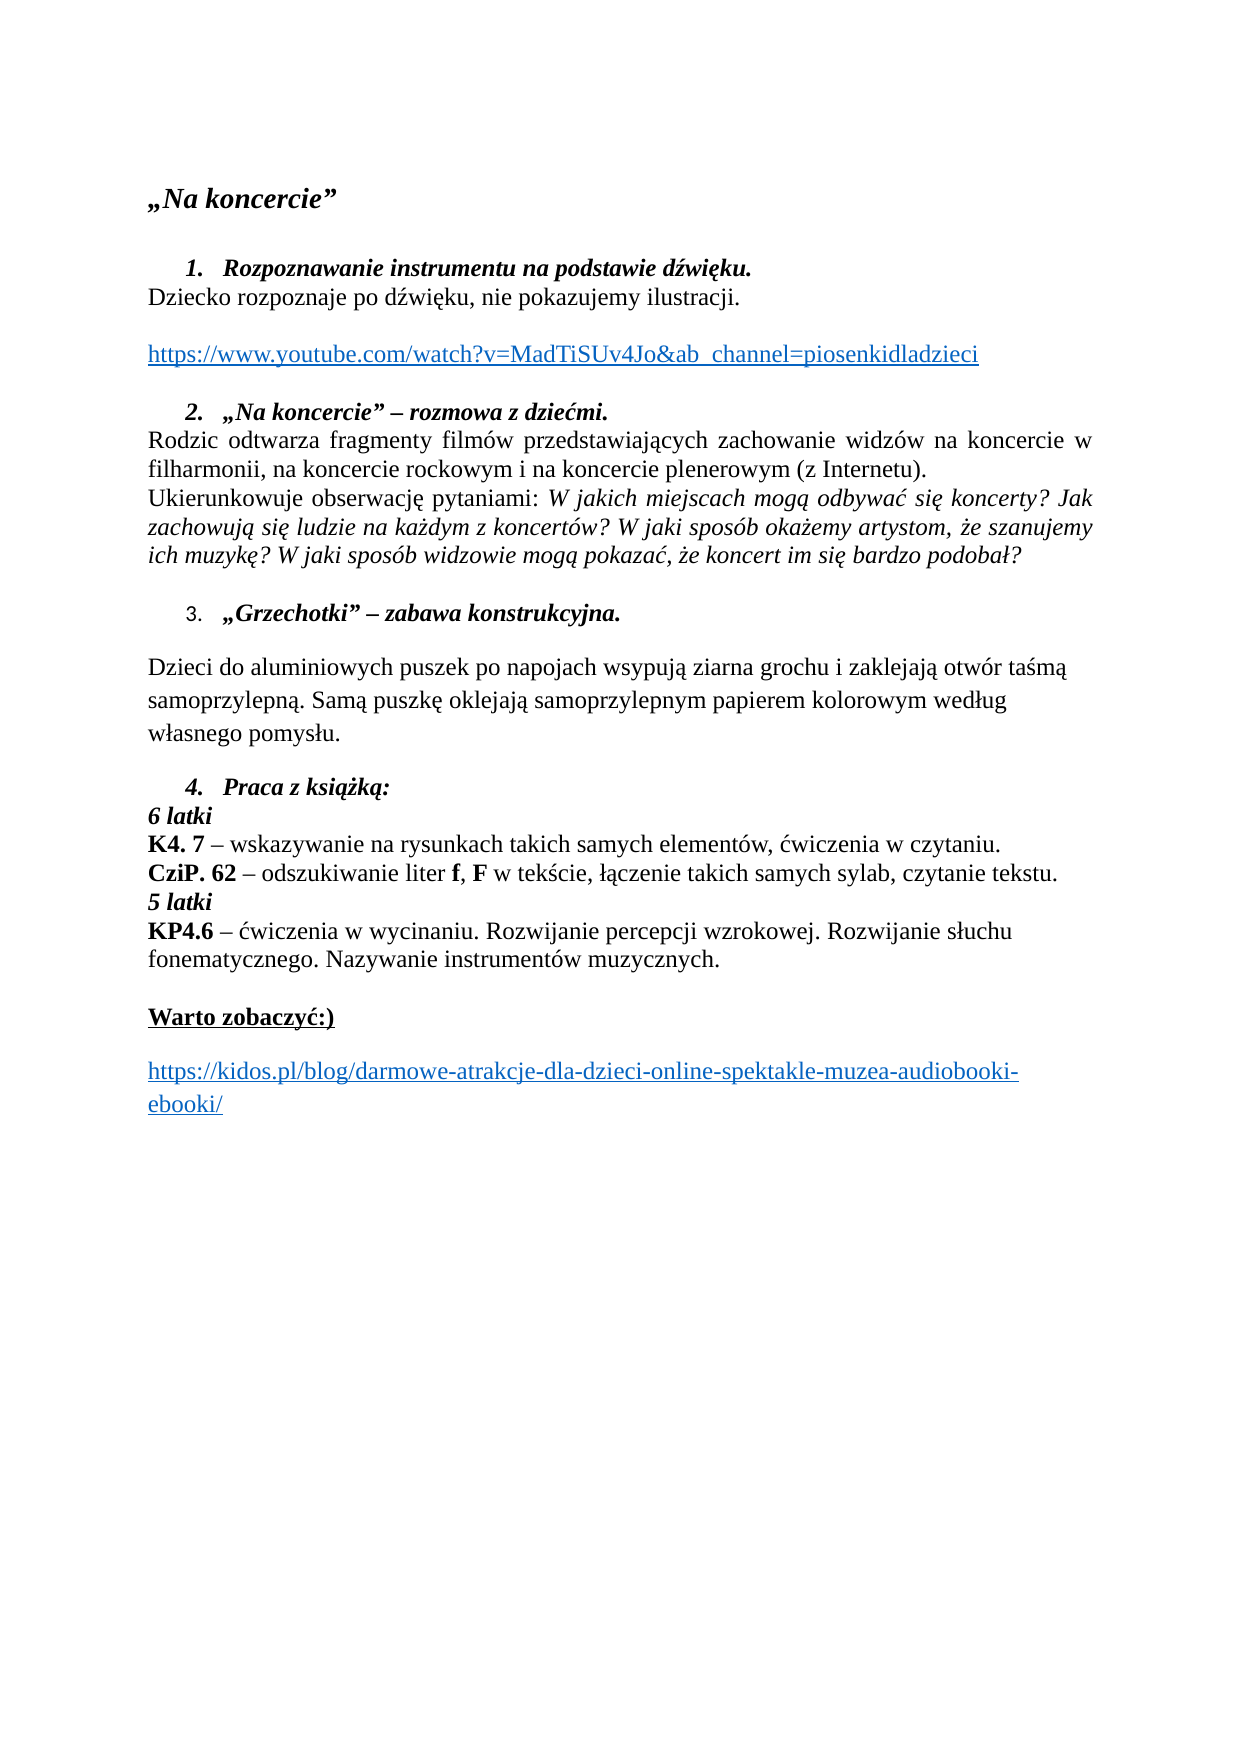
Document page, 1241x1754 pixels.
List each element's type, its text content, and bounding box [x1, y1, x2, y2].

text K4. 7 – wskazywanie na rysunkach takich samych elementów, ćwiczenia w czytaniu. [148, 829, 1093, 858]
text CziP. 62 – odszukiwanie liter f, F w tekście, łączenie takich samych sylab, czytanie tekstu. [148, 858, 1093, 887]
text 5 latki [148, 887, 1093, 916]
text Ukierunkowuje obserwację pytaniami: W jakich miejscach mogą odbywać się koncerty? Jak zachowują się ludzie na każdym z koncertów? W jaki sposób okażemy artystom, że szanujemy ich muzykę? W jaki sposób widzowie mogą pokazać, że koncert im się bardzo podobał? [148, 483, 1093, 569]
text https://kidos.pl/blog/darmowe-atrakcje-dla-dzieci-online-spektakle-muzea-audiobooki-ebooki/ [148, 1056, 1093, 1118]
text Dzieci do aluminiowych puszek po napojach wsypują ziarna grochu i zaklejają otwór taśmą samoprzylepną. Samą puszkę oklejają samoprzylepnym papierem kolorowym według własnego pomysłu. [148, 652, 1093, 747]
text Dziecko rozpoznaje po dźwięku, nie pokazujemy ilustracji. [148, 282, 1093, 311]
text 6 latki [148, 801, 1093, 829]
text Warto zobaczyć:) [148, 1002, 1093, 1031]
text Rodzic odtwarza fragmenty filmów przedstawiających zachowanie widzów na koncercie w filharmonii, na koncercie rockowym i na koncercie plenerowym (z Internetu). [148, 426, 1093, 483]
list „Grzechotki” – zabawa konstrukcyjna. [185, 598, 1093, 627]
list Praca z książką: [185, 772, 1093, 801]
text https://www.youtube.com/watch?v=MadTiSUv4Jo&ab_channel=piosenkidladzieci [148, 339, 1093, 368]
list „Na koncercie” – rozmowa z dziećmi. [185, 397, 1093, 426]
list Rozpoznawanie instrumentu na podstawie dźwięku. [185, 253, 1093, 282]
text KP4.6 – ćwiczenia w wycinaniu. Rozwijanie percepcji wzrokowej. Rozwijanie słuchu fonematycznego. Nazywanie instrumentów muzycznych. [148, 916, 1093, 973]
text „Na koncercie” [148, 181, 1093, 215]
